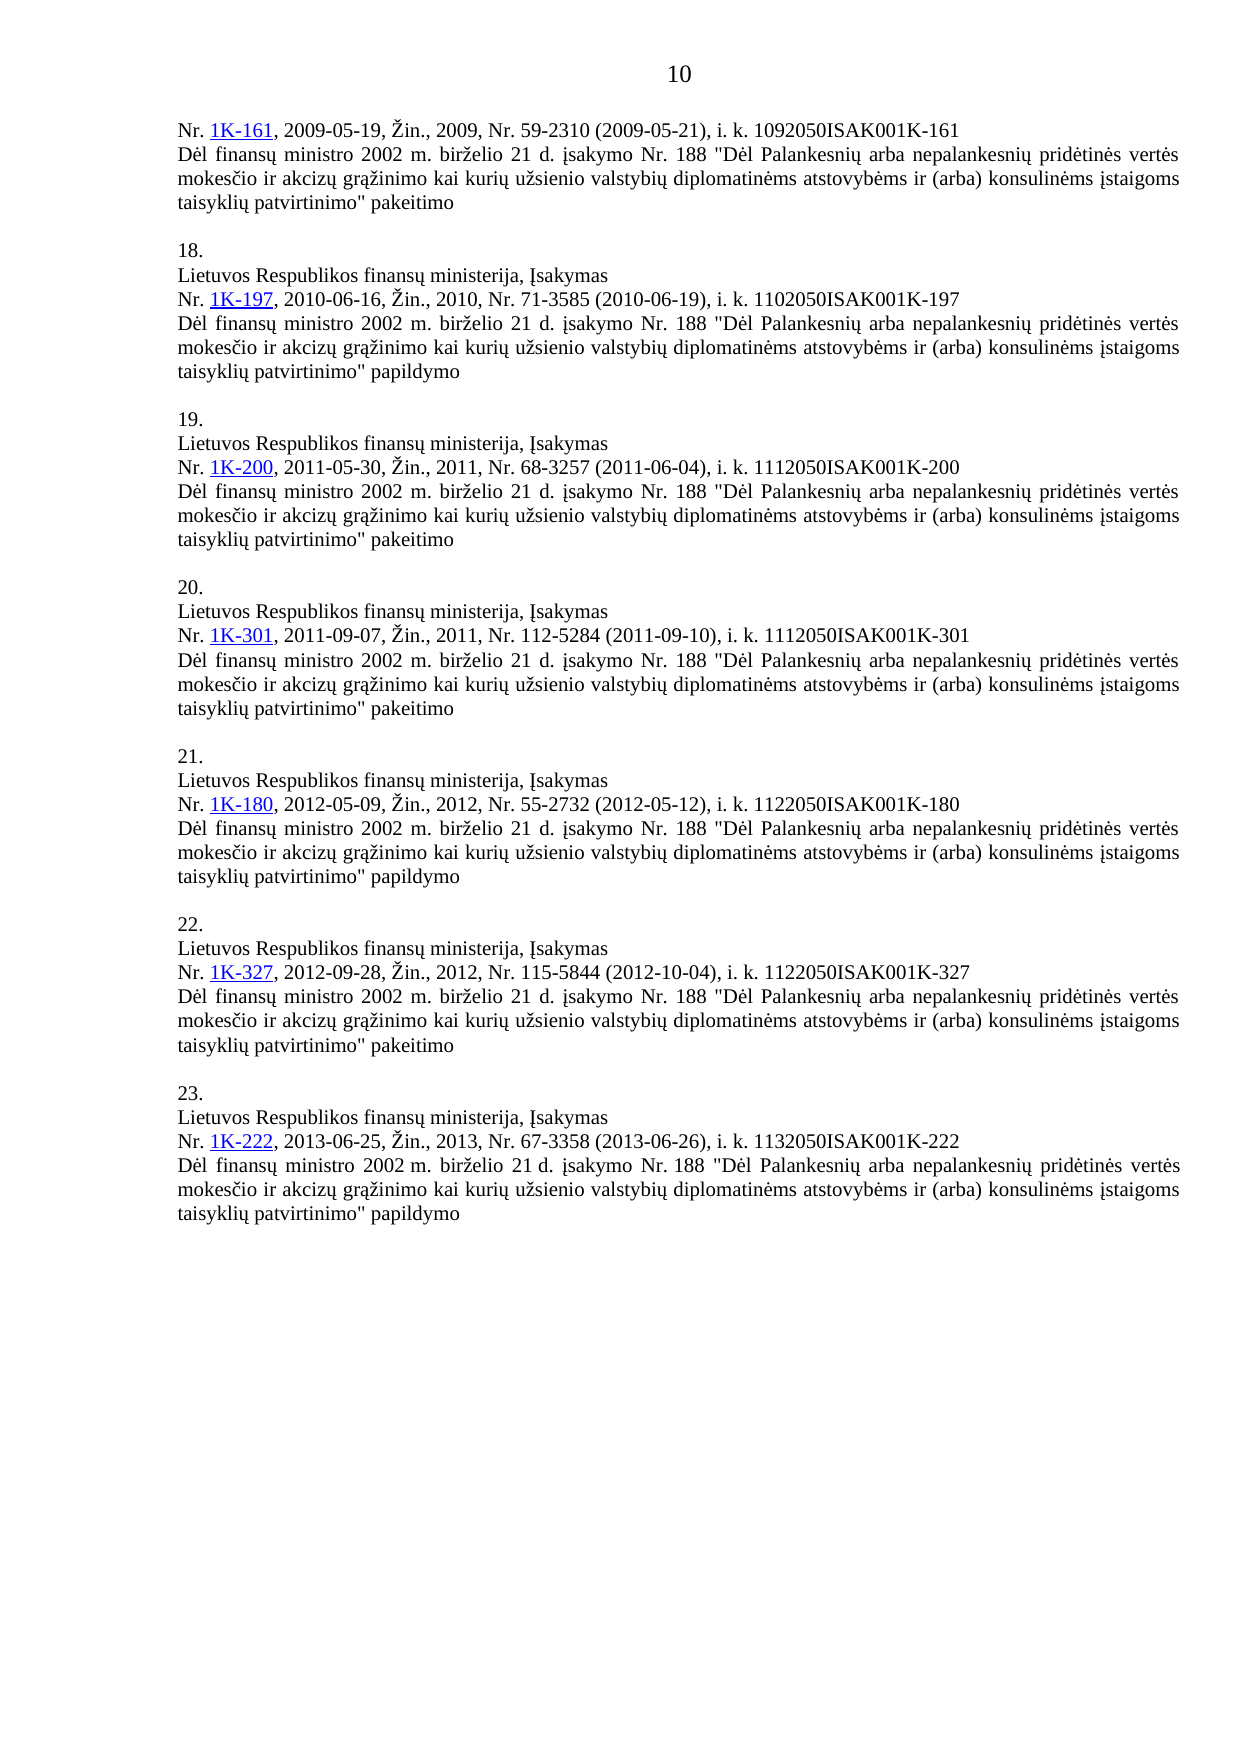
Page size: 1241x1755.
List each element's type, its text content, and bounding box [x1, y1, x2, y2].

text Lietuvos Respublikos finansų ministerija, Įsakymas [177, 599, 1181, 623]
text 20. [177, 575, 1181, 599]
text Dėl finansų ministro 2002 m. birželio 21 d. įsakymo Nr. 188 "Dėl Palankesnių arba nepalankesnių pridėtinės vertės mokesčio ir akcizų grąžinimo kai kurių užsienio valstybių diplomatinėms atstovybėms ir (arba) konsulinėms įstaigoms taisyklių patvirtinimo" pakeitimo [177, 142, 1181, 214]
text Dėl finansų ministro 2002 m. birželio 21 d. įsakymo Nr. 188 "Dėl Palankesnių arba nepalankesnių pridėtinės vertės mokesčio ir akcizų grąžinimo kai kurių užsienio valstybių diplomatinėms atstovybėms ir (arba) konsulinėms įstaigoms taisyklių patvirtinimo" papildymo [177, 816, 1181, 888]
text Dėl finansų ministro 2002 m. birželio 21 d. įsakymo Nr. 188 "Dėl Palankesnių arba nepalankesnių pridėtinės vertės mokesčio ir akcizų grąžinimo kai kurių užsienio valstybių diplomatinėms atstovybėms ir (arba) konsulinėms įstaigoms taisyklių patvirtinimo" papildymo [177, 311, 1181, 383]
text 18. [177, 238, 1181, 262]
text Nr. 1K-197, 2010-06-16, Žin., 2010, Nr. 71-3585 (2010-06-19), i. k. 1102050ISAK001K-197 [177, 287, 1181, 311]
text 23. [177, 1081, 1181, 1105]
text Lietuvos Respublikos finansų ministerija, Įsakymas [177, 262, 1181, 287]
text Nr. 1K-180, 2012-05-09, Žin., 2012, Nr. 55-2732 (2012-05-12), i. k. 1122050ISAK001K-180 [177, 792, 1181, 816]
text Lietuvos Respublikos finansų ministerija, Įsakymas [177, 1105, 1181, 1129]
text Dėl finansų ministro 2002 m. birželio 21 d. įsakymo Nr. 188 "Dėl Palankesnių arba nepalankesnių pridėtinės vertės mokesčio ir akcizų grąžinimo kai kurių užsienio valstybių diplomatinėms atstovybėms ir (arba) konsulinėms įstaigoms taisyklių patvirtinimo" pakeitimo [177, 479, 1181, 551]
text Dėl finansų ministro 2002 m. birželio 21 d. įsakymo Nr. 188 "Dėl Palankesnių arba nepalankesnių pridėtinės vertės mokesčio ir akcizų grąžinimo kai kurių užsienio valstybių diplomatinėms atstovybėms ir (arba) konsulinėms įstaigoms taisyklių patvirtinimo" papildymo [177, 1153, 1181, 1225]
text 19. [177, 407, 1181, 431]
text Lietuvos Respublikos finansų ministerija, Įsakymas [177, 936, 1181, 960]
text Nr. 1K-222, 2013-06-25, Žin., 2013, Nr. 67-3358 (2013-06-26), i. k. 1132050ISAK001K-222 [177, 1129, 1181, 1153]
text Lietuvos Respublikos finansų ministerija, Įsakymas [177, 431, 1181, 455]
text Dėl finansų ministro 2002 m. birželio 21 d. įsakymo Nr. 188 "Dėl Palankesnių arba nepalankesnių pridėtinės vertės mokesčio ir akcizų grąžinimo kai kurių užsienio valstybių diplomatinėms atstovybėms ir (arba) konsulinėms įstaigoms taisyklių patvirtinimo" pakeitimo [177, 984, 1181, 1057]
text Dėl finansų ministro 2002 m. birželio 21 d. įsakymo Nr. 188 "Dėl Palankesnių arba nepalankesnių pridėtinės vertės mokesčio ir akcizų grąžinimo kai kurių užsienio valstybių diplomatinėms atstovybėms ir (arba) konsulinėms įstaigoms taisyklių patvirtinimo" pakeitimo [177, 647, 1181, 720]
text Lietuvos Respublikos finansų ministerija, Įsakymas [177, 768, 1181, 792]
text 21. [177, 744, 1181, 768]
text Nr. 1K-200, 2011-05-30, Žin., 2011, Nr. 68-3257 (2011-06-04), i. k. 1112050ISAK001K-200 [177, 455, 1181, 479]
text Nr. 1K-301, 2011-09-07, Žin., 2011, Nr. 112-5284 (2011-09-10), i. k. 1112050ISAK001K-301 [177, 623, 1181, 647]
text 22. [177, 912, 1181, 936]
text Nr. 1K-327, 2012-09-28, Žin., 2012, Nr. 115-5844 (2012-10-04), i. k. 1122050ISAK001K-327 [177, 960, 1181, 984]
text Nr. 1K-161, 2009-05-19, Žin., 2009, Nr. 59-2310 (2009-05-21), i. k. 1092050ISAK001K-161 [177, 118, 1181, 142]
